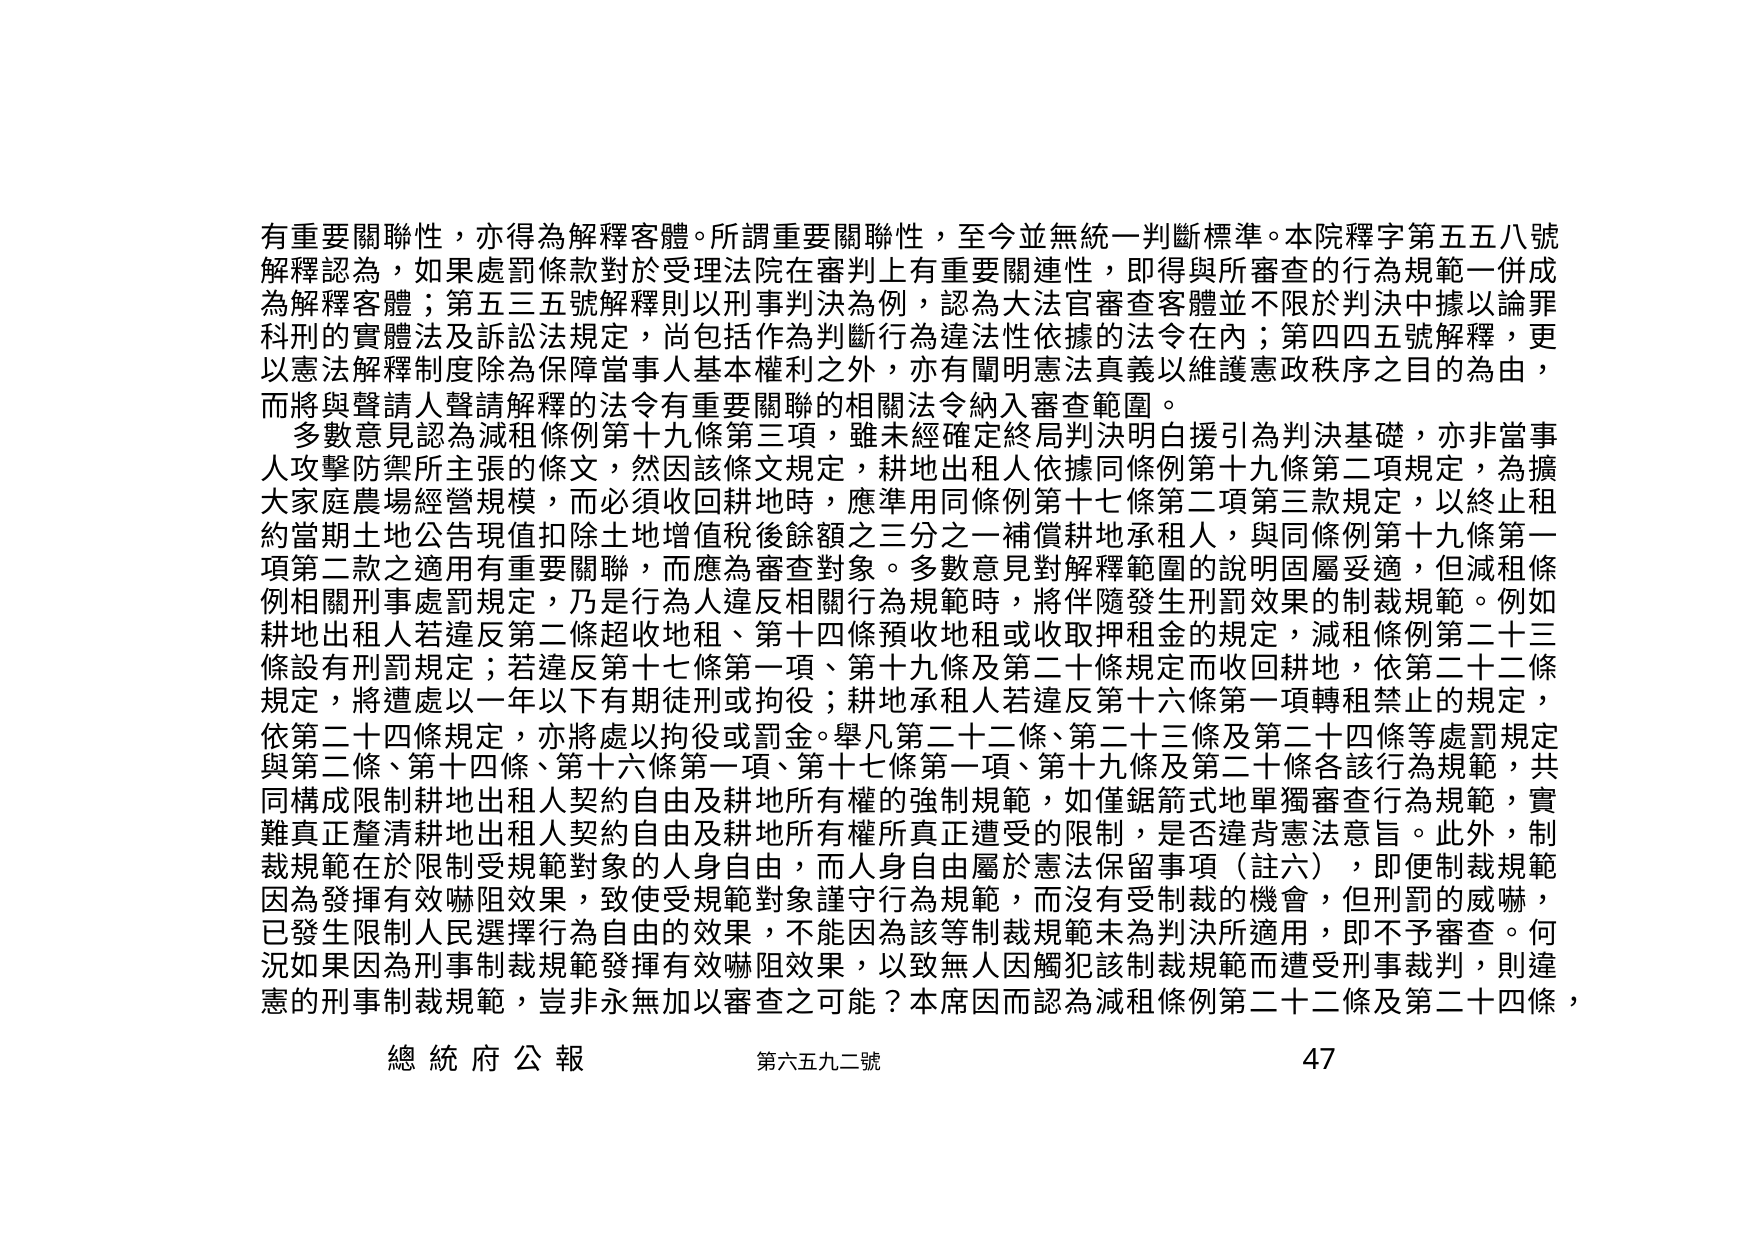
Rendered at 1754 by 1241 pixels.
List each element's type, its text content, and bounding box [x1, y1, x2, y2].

text 多數意見認為減租條例第十九條第三項，雖未經確定終局判決明白援引為判決基礎，亦非當事人攻擊防禦所主張的條文，然因該條文規定，耕地出租人依據同條例第十九條第二項規定，為擴大家庭農場經營規模，而必須收回耕地時，應準用同條例第十七條第二項第三款規定，以終止租約當期土地公告現值扣除土地增值稅後餘額之三分之一補償耕地承租人，與同條例第十九條第一項第二款之適用有重要關聯，而應為審查對象。多數意見對解釋範圍的說明固屬妥適，但減租條例相關刑事處罰規定，乃是行為人違反相關行為規範時，將伴隨發生刑罰效果的制裁規範。例如耕地出租人若違反第二條超收地租、第十四條預收地租或收取押租金的規定，減租條例第二十三條設有刑罰規定；若違反第十七條第一項、第十九條及第二十條規定而收回耕地，依第二十二條規定，將遭處以一年以下有期徒刑或拘役；耕地承租人若違反第十六條第一項轉租禁止的規定，依第二十四條規定，亦將處以拘役或罰金。舉凡第二十二條、第二十三條及第二十四條等處罰規定，與第二條、第十四條、第十六條第一項、第十七條第一項、第十九條及第二十條各該行為規範，共同構成限制耕地出租人契約自由及耕地所有權的強制規範，如僅鋸箭式地單獨審查行為規範，實難真正釐清耕地出租人契約自由及耕地所有權所真正遭受的限制，是否違背憲法意旨。此外，制裁規範在於限制受規範對象的人身自由，而人身自由屬於憲法保留事項（註六），即便制裁規範因為發揮有效嚇阻效果，致使受規範對象謹守行為規範，而沒有受制裁的機會，但刑罰的威嚇，已發生限制人民選擇行為自由的效果，不能因為該等制裁規範未為判決所適用，即不予審查。何況如果因為刑事制裁規範發揮有效嚇阻效果，以致無人因觸犯該制裁規範而遭受刑事裁判，則違憲的刑事制裁規範，豈非永無加以審查之可能？本席因而認為減租條例第二十二條及第二十四條，與本件聲請案所聲請解釋的減租條例第十六條第一項、第十七條第一項、第十九條及第二十條各該行為規範，共同構成限制耕地出租人契約自由及耕地所有權的強制規範，彼此互有重要關聯，亦應成為解釋客體。 [260, 420, 1559, 1016]
text 有重要關聯性，亦得為解釋客體。所謂重要關聯性，至今並無統一判斷標準。本院釋字第五五八號解釋認為，如果處罰條款對於受理法院在審判上有重要關連性，即得與所審查的行為規範一併成為解釋客體；第五三五號解釋則以刑事判決為例，認為大法官審查客體並不限於判決中據以論罪科刑的實體法及訴訟法規定，尚包括作為判斷行為違法性依據的法令在內；第四四五號解釋，更以憲法解釋制度除為保障當事人基本權利之外，亦有闡明憲法真義以維護憲政秩序之目的為由，而將與聲請人聲請解釋的法令有重要關聯的相關法令納入審查範圍。 [260, 221, 1559, 420]
